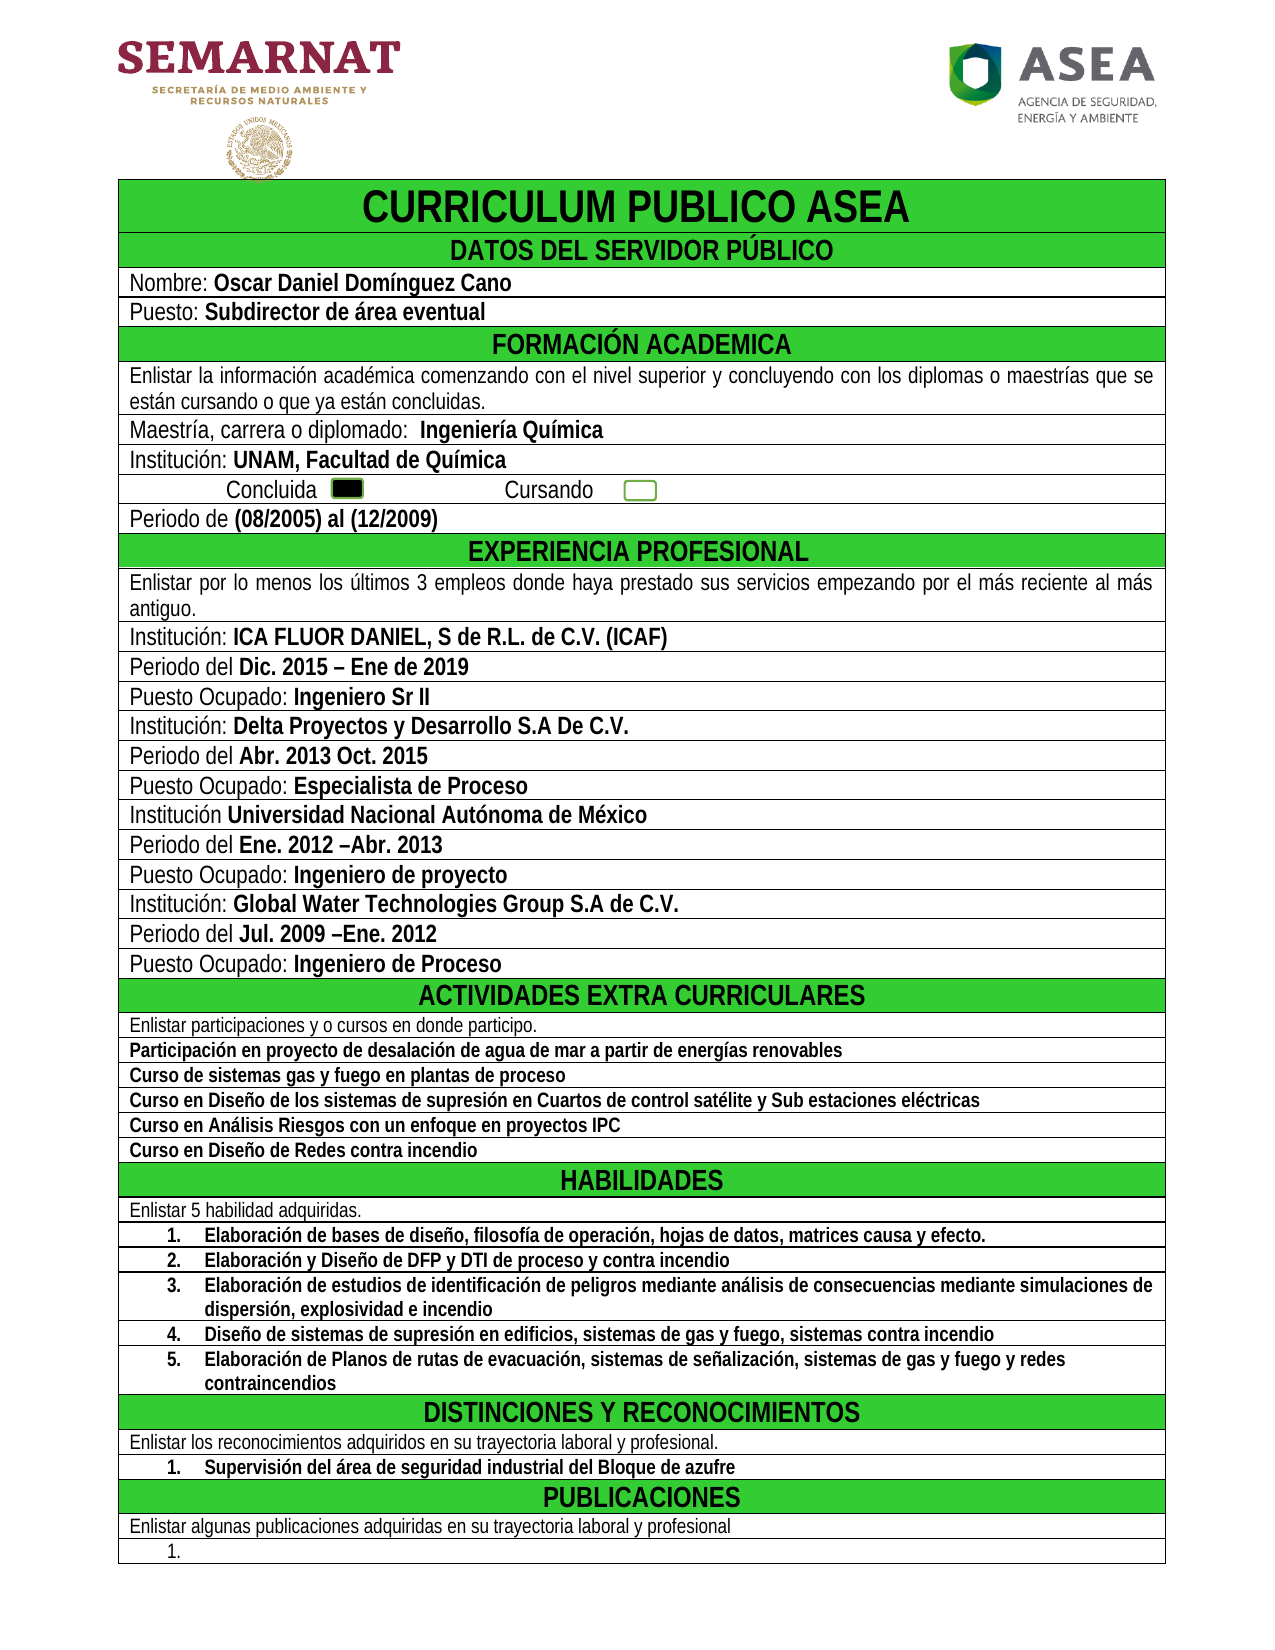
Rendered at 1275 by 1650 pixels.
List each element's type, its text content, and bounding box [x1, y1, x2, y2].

table_cell Enlistar 5 habilidad adquiridas. [119, 1198, 1165, 1221]
table_cell DATOS DEL SERVIDOR PÚBLICO [119, 233, 1165, 267]
table_cell Puesto Ocupado: Especialista de Proceso [119, 771, 1165, 799]
table_cell Supervisión del área de seguridad industrial del Bloque de azufre [119, 1455, 1165, 1479]
table_cell Diseño de sistemas de supresión en edificios, sistemas de gas y fuego, sistemas contra incendio [119, 1321, 1165, 1345]
table_cell Puesto Ocupado: Ingeniero de proyecto [119, 860, 1165, 888]
table_cell Puesto Ocupado: Ingeniero Sr II [119, 682, 1165, 710]
table_cell Periodo del Abr. 2013 Oct. 2015 [119, 741, 1165, 770]
table_cell Institución: Delta Proyectos y Desarrollo S.A De C.V. [119, 711, 1165, 740]
table_cell PUBLICACIONES [119, 1480, 1165, 1513]
table_cell Enlistar algunas publicaciones adquiridas en su trayectoria laboral y profesional [119, 1514, 1165, 1538]
table_cell Elaboración y Diseño de DFP y DTI de proceso y contra incendio [119, 1248, 1165, 1271]
table_cell FORMACIÓN ACADEMICA [119, 327, 1165, 361]
table_cell Concluida Cursando [119, 475, 1165, 503]
table_cell Puesto Ocupado: Ingeniero de Proceso [119, 949, 1165, 977]
table_cell Enlistar por lo menos los últimos 3 empleos donde haya prestado sus servicios empezando por el más reciente al más antiguo. [119, 569, 1165, 621]
table_cell Curso en Análisis Riesgos con un enfoque en proyectos IPC [119, 1113, 1165, 1137]
table_cell Curso de sistemas gas y fuego en plantas de proceso [119, 1063, 1165, 1087]
table_cell Enlistar la información académica comenzando con el nivel superior y concluyendo con los diplomas o maestrías que se están cursando o que ya están concluidas. [119, 362, 1165, 414]
table_cell Periodo de (08/2005) al (12/2009) [119, 504, 1165, 533]
table_cell Institución: ICA FLUOR DANIEL, S de R.L. de C.V. (ICAF) [119, 622, 1165, 651]
table_cell Curso en Diseño de los sistemas de supresión en Cuartos de control satélite y Sub estaciones eléctricas [119, 1088, 1165, 1112]
table_cell Nombre: Oscar Daniel Domínguez Cano [119, 268, 1165, 296]
table_cell Periodo del Dic. 2015 – Ene de 2019 [119, 652, 1165, 681]
table_cell Enlistar participaciones y o cursos en donde participo. [119, 1013, 1165, 1037]
table_cell Institución: Global Water Technologies Group S.A de C.V. [119, 890, 1165, 918]
table_cell Curso en Diseño de Redes contra incendio [119, 1138, 1165, 1162]
table_cell Enlistar los reconocimientos adquiridos en su trayectoria laboral y profesional. [119, 1430, 1165, 1454]
table_cell EXPERIENCIA PROFESIONAL [119, 534, 1165, 567]
table_cell ACTIVIDADES EXTRA CURRICULARES [119, 979, 1165, 1012]
table_cell Periodo del Ene. 2012 –Abr. 2013 [119, 830, 1165, 859]
table_cell HABILIDADES [119, 1163, 1165, 1196]
table_cell Elaboración de estudios de identificación de peligros mediante análisis de consecuencias mediante simulaciones de dispersión, explosividad e incendio [119, 1273, 1165, 1320]
table_cell Maestría, carrera o diplomado: Ingeniería Química [119, 415, 1165, 444]
table_header CURRICULUM PUBLICO ASEA [119, 180, 1165, 232]
table_cell [119, 1539, 1165, 1563]
table_cell Elaboración de Planos de rutas de evacuación, sistemas de señalización, sistemas de gas y fuego y redes contraincendios [119, 1346, 1165, 1394]
table_cell Institución Universidad Nacional Autónoma de México [119, 800, 1165, 829]
table_cell Participación en proyecto de desalación de agua de mar a partir de energías renovables [119, 1038, 1165, 1062]
table_cell Institución: UNAM, Facultad de Química [119, 445, 1165, 474]
table_cell DISTINCIONES Y RECONOCIMIENTOS [119, 1395, 1165, 1429]
table_cell Puesto: Subdirector de área eventual [119, 298, 1165, 326]
table_cell Periodo del Jul. 2009 –Ene. 2012 [119, 919, 1165, 948]
table_cell Elaboración de bases de diseño, filosofía de operación, hojas de datos, matrices causa y efecto. [119, 1223, 1165, 1246]
